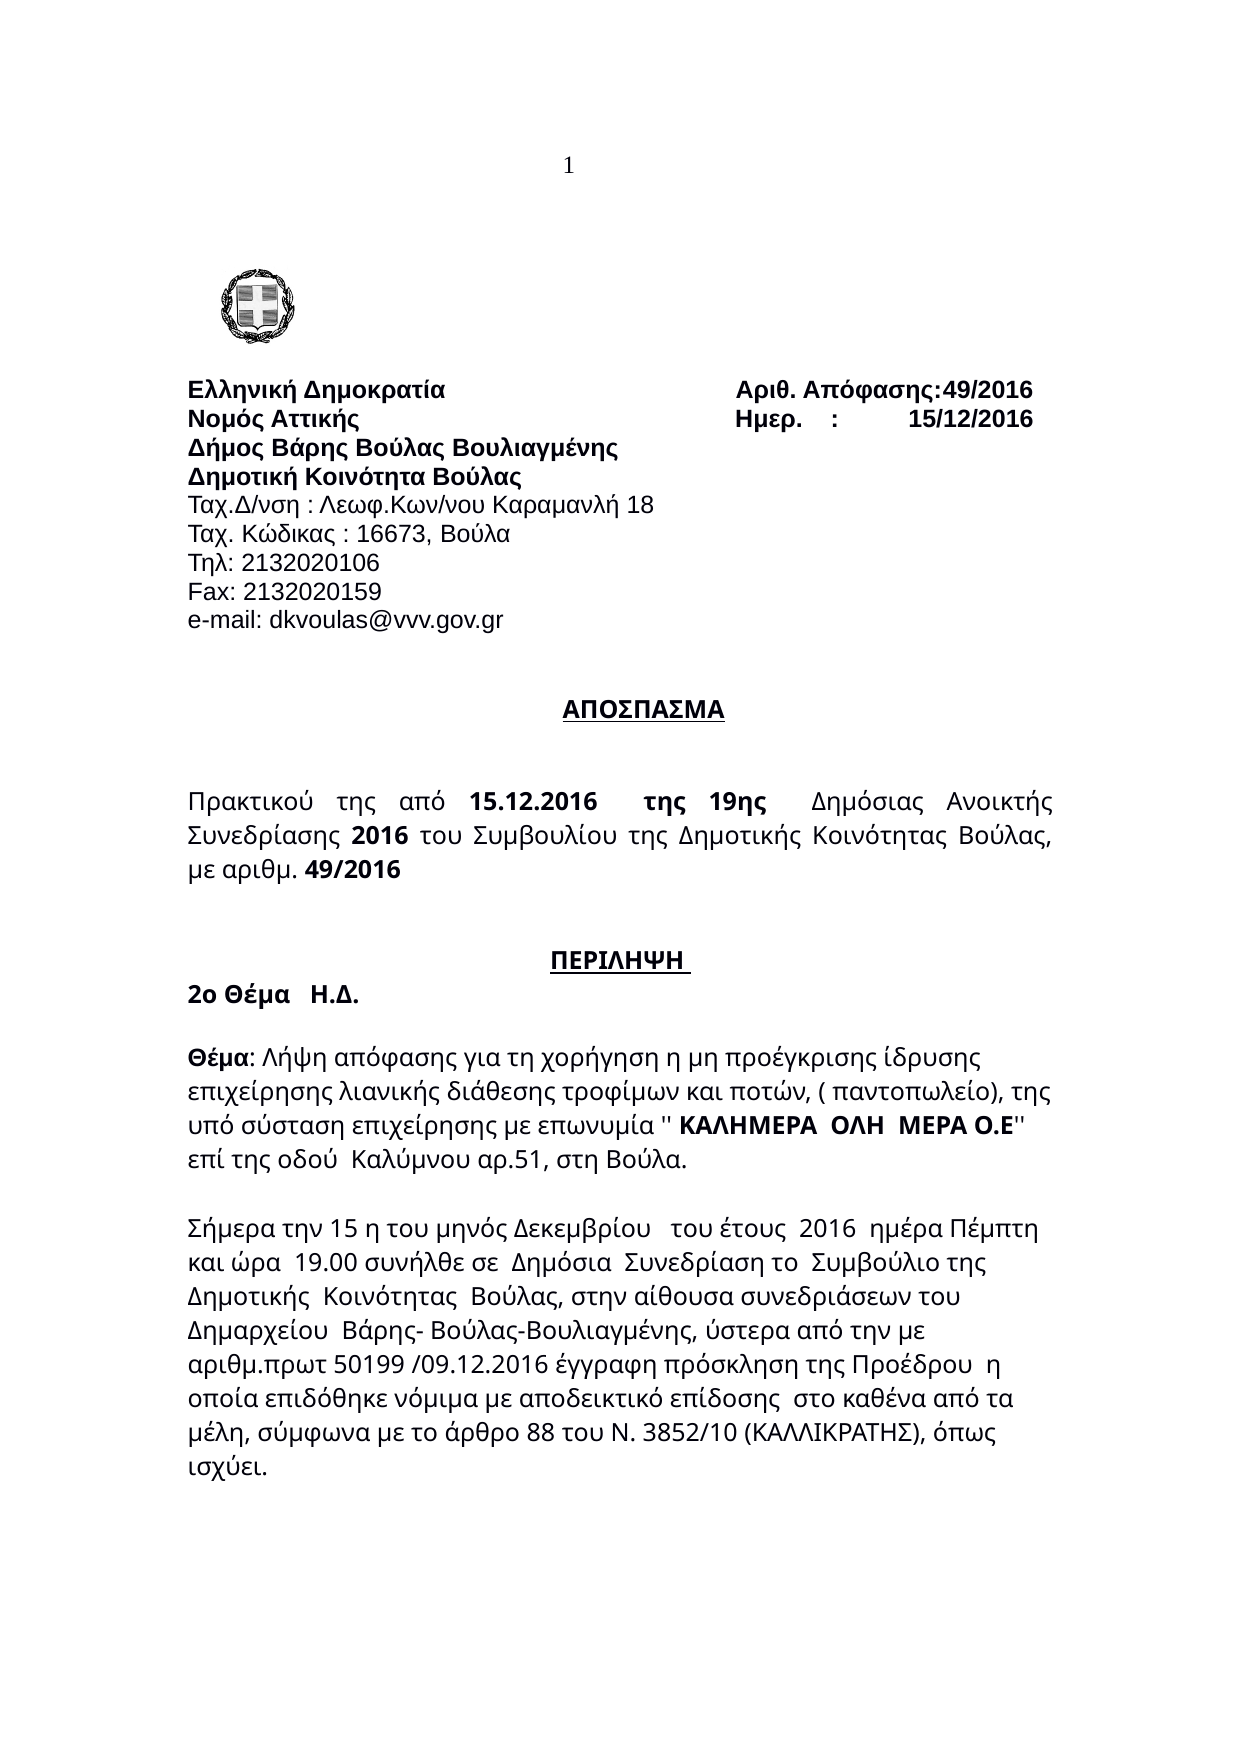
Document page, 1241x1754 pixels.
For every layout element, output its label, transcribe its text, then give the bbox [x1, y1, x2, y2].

picture [218, 265, 298, 347]
text Δήμος Βάρης Βούλας Βουλιαγμένης [187, 433, 1053, 462]
text Πρακτικού της από 15.12.2016 της 19ης Δημόσιας Ανοικτής Συνεδρίασης 2016 του Συμβουλίου της Δημοτικής Κοινότητας Βούλας, με αριθμ. 49/2016 [187, 783, 1053, 886]
text Θέμα: Λήψη απόφασης για τη χορήγηση η μη προέγκρισης ίδρυσης επιχείρησης λιανικής διάθεσης τροφίμων και ποτών, ( παντοπωλείο), της υπό σύσταση επιχείρησης με επωνυμία '' ΚΑΛΗΜΕΡΑ ΟΛΗ ΜΕΡΑ Ο.Ε'' επί της οδού Καλύμνου αρ.51, στη Βούλα. [187, 1040, 1053, 1176]
text e-mail: dkvoulas@vvv.gov.gr [187, 606, 1053, 634]
text 2ο Θέμα Η.Δ. [187, 977, 1053, 1011]
text Σήμερα την 15 η του μηνός Δεκεμβρίου του έτους 2016 ημέρα Πέμπτη και ώρα 19.00 συνήλθε σε Δημόσια Συνεδρίαση το Συμβούλιο της Δημοτικής Κοινότητας Βούλας, στην αίθουσα συνεδριάσεων του Δημαρχείου Βάρης- Βούλας-Βουλιαγμένης, ύστερα από την με αριθμ.πρωτ 50199 /09.12.2016 έγγραφη πρόσκληση της Προέδρου η οποία επιδόθηκε νόμιμα με αποδεικτικό επίδοσης στο καθένα από τα μέλη, σύμφωνα με το άρθρο 88 του Ν. 3852/10 (ΚΑΛΛΙΚΡΑΤΗΣ), όπως ισχύει. [187, 1210, 1053, 1483]
text Ταχ.Δ/νση : Λεωφ.Κων/νου Καραμανλή 18 [187, 491, 1053, 519]
text Νομός Αττικής Hμερ. : 15/12/2016 [187, 404, 1053, 433]
text Δημοτική Κοινότητα Βούλας [187, 462, 1053, 491]
text Fax: 2132020159 [187, 577, 1053, 606]
text Τηλ: 2132020106 [187, 548, 1053, 577]
text ΠΕΡΙΛΗΨΗ [187, 943, 1053, 977]
text ΑΠΟΣΠΑΣΜΑ [187, 692, 1053, 726]
text Eλληνική Δημοκρατία Αριθ. Απόφασης:49/2016 [187, 376, 1053, 404]
text Ταχ. Κώδικας : 16673, Bούλα [187, 519, 1053, 548]
